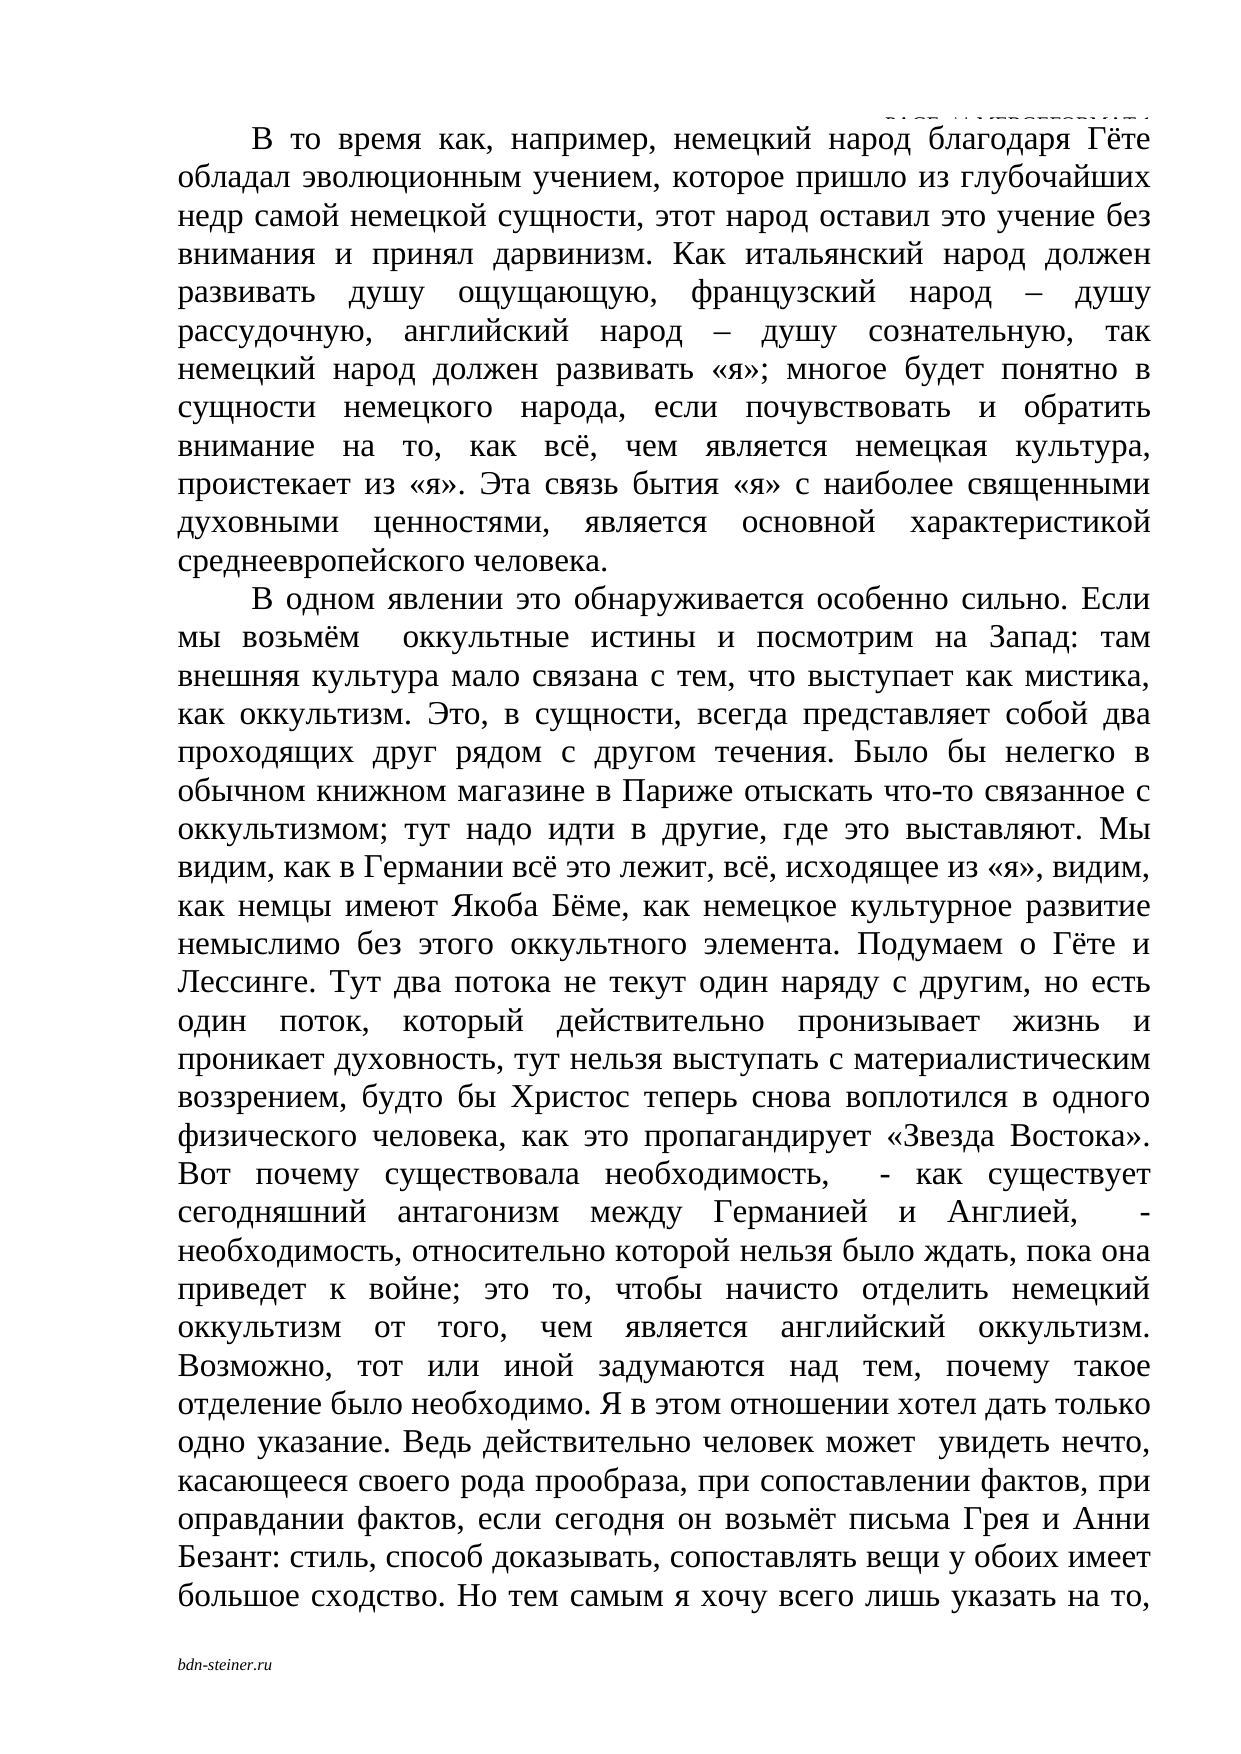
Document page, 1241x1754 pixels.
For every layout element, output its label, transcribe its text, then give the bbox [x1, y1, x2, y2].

text В одном явлении это обнаруживается особенно сильно. Если мы возьмём оккультные истины и посмотрим на Запад: там внешняя культура мало связана с тем, что выступает как мистика, как оккультизм. Это, в сущности, всегда представляет собой два проходящих друг рядом с другом течения. Было бы нелегко в обычном книжном магазине в Париже отыскать что-то связанное с оккультизмом; тут надо идти в другие, где это выставляют. Мы видим, как в Германии всё это лежит, всё, исходящее из «я», видим, как немцы имеют Якоба Бёме, как немецкое культурное развитие немыслимо без этого оккультного элемента. Подумаем о Гёте и Лессинге. Тут два потока не текут один наряду с другим, но есть один поток, который действительно пронизывает жизнь и проникает духовность, тут нельзя выступать с материалистическим воззрением, будто бы Христос теперь снова воплотился в одного физического человека, как это пропагандирует «Звезда Востока». Вот почему существовала необходимость, - как существует сегодняшний антагонизм между Германией и Англией, - необходимость, относительно которой нельзя было ждать, пока она приведет к войне; это то, чтобы начисто отделить немецкий оккультизм от того, чем является английский оккультизм. Возможно, тот или иной задумаются над тем, почему такое отделение было необходимо. Я в этом отношении хотел дать только одно указание. Ведь действительно человек может увидеть нечто, касающееся своего рода прообраза, при сопоставлении фактов, при оправдании фактов, если сегодня он возьмёт письма Грея и Анни Безант: стиль, способ доказывать, сопоставлять вещи у обоих имеет большое сходство. Но тем самым я хочу всего лишь указать на то, как то, что исходит от немецкого народа, связано с наиболее внутренним содержанием души. [177, 578, 1152, 1613]
text В то время как, например, немецкий народ благодаря Гёте обладал эволюционным учением, которое пришло из глубочайших недр самой немецкой сущности, этот народ оставил это учение без внимания и принял дарвинизм. Как итальянский народ должен развивать душу ощущающую, французский народ – душу рассудочную, английский народ – душу сознательную, так немецкий народ должен развивать «я»; многое будет понятно в сущности немецкого народа, если почувствовать и обратить внимание на то, как всё, чем является немецкая культура, проистекает из «я». Эта связь бытия «я» с наиболее священными духовными ценностями, является основной характеристикой среднеевропейского человека. [177, 118, 1152, 578]
